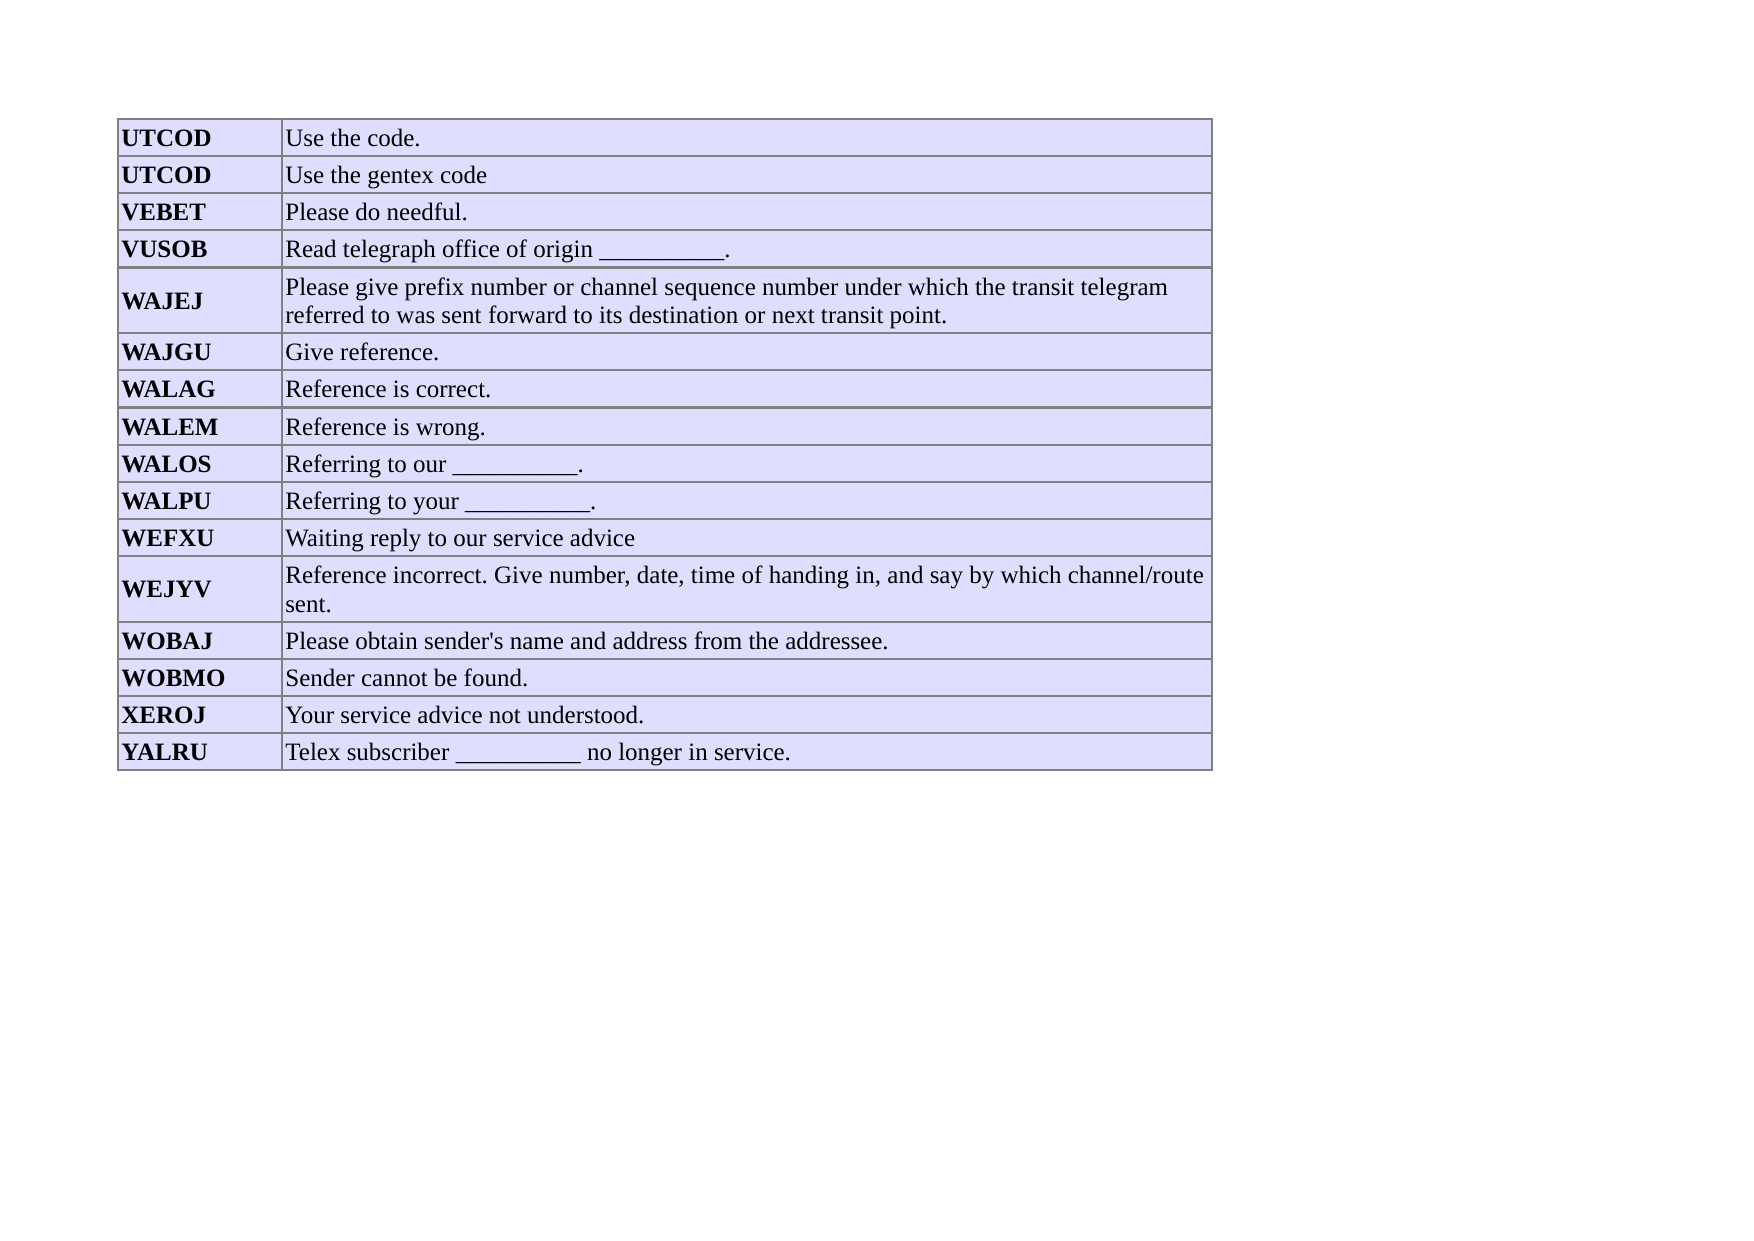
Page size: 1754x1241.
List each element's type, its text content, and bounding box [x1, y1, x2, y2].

table_cell WALAG [119, 371, 281, 406]
table_cell Use the gentex code [283, 157, 1211, 192]
table_cell Read telegraph office of origin __________. [283, 231, 1211, 266]
table_cell WAJEJ [119, 269, 281, 332]
table_cell Waiting reply to our service advice [283, 520, 1211, 555]
table_cell UTCOD [119, 120, 281, 155]
table_cell WEFXU [119, 520, 281, 555]
table_cell WALOS [119, 446, 281, 481]
table_cell Reference is wrong. [283, 409, 1211, 443]
table_cell Use the code. [283, 120, 1211, 155]
table_cell Please obtain sender's name and address from the addressee. [283, 623, 1211, 658]
table_cell Telex subscriber __________ no longer in service. [283, 734, 1211, 769]
table_cell WALEM [119, 409, 281, 443]
table_cell Reference is correct. [283, 371, 1211, 406]
table_cell WALPU [119, 483, 281, 518]
table_cell Please give prefix number or channel sequence number under which the transit telegram referred to was sent forward to its destination or next transit point. [283, 269, 1211, 332]
table_cell VEBET [119, 194, 281, 229]
table_cell WOBAJ [119, 623, 281, 658]
table_cell WAJGU [119, 334, 281, 369]
table_cell XEROJ [119, 697, 281, 732]
table_cell WEJYV [119, 557, 281, 621]
table_cell UTCOD [119, 157, 281, 192]
table_cell Sender cannot be found. [283, 660, 1211, 695]
table_cell YALRU [119, 734, 281, 769]
table_cell Give reference. [283, 334, 1211, 369]
table_cell Referring to your __________. [283, 483, 1211, 518]
table_cell Your service advice not understood. [283, 697, 1211, 732]
table_cell Reference incorrect. Give number, date, time of handing in, and say by which channel/route sent. [283, 557, 1211, 621]
table_cell Referring to our __________. [283, 446, 1211, 481]
table_cell WOBMO [119, 660, 281, 695]
table_cell VUSOB [119, 231, 281, 266]
table_cell Please do needful. [283, 194, 1211, 229]
